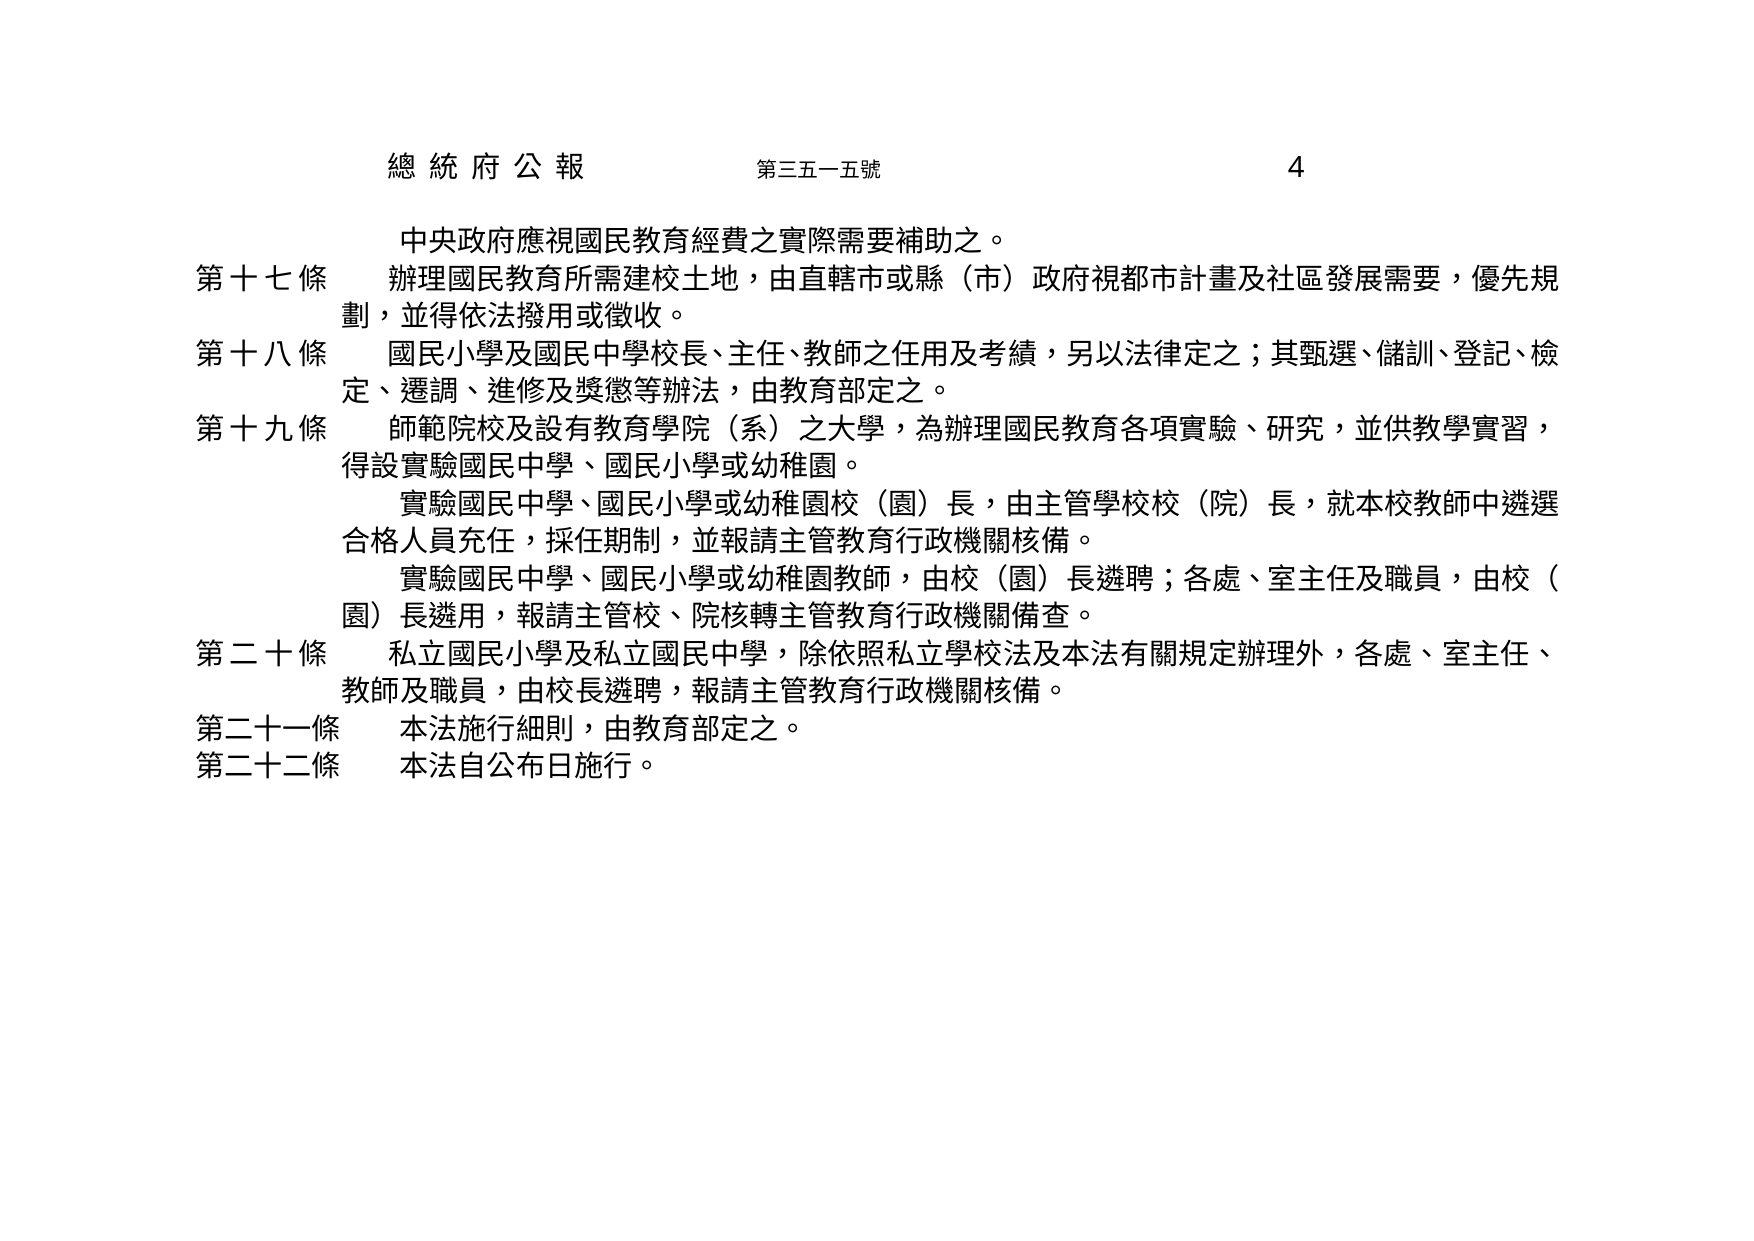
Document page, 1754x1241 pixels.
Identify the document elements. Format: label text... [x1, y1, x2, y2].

text 第二十條 私立國民小學及私立國民中學，除依照私立學校法及本法有關規定辦理外，各處、室主任、教師及職員，由校長遴聘，報請主管教育行政機關核備。 [195, 634, 1559, 709]
text 第二十一條 本法施行細則，由教育部定之。 [195, 709, 1559, 747]
text 第十九條 師範院校及設有教育學院（系）之大學，為辦理國民教育各項實驗、研究，並供教學實習，得設實驗國民中學、國民小學或幼稚園。 [195, 409, 1559, 484]
text 第十八條 國民小學及國民中學校長、主任、教師之任用及考績，另以法律定之；其甄選、儲訓、登記、檢定、遷調、進修及獎懲等辦法，由教育部定之。 [195, 334, 1559, 409]
text 中央政府應視國民教育經費之實際需要補助之。 [341, 222, 1559, 259]
text 第十七條 辦理國民教育所需建校土地，由直轄市或縣（市）政府視都市計畫及社區發展需要，優先規劃，並得依法撥用或徵收。 [195, 259, 1559, 334]
text 第二十二條 本法自公布日施行。 [195, 747, 1559, 784]
text 實驗國民中學、國民小學或幼稚園教師，由校（園）長遴聘；各處、室主任及職員，由校（園）長遴用，報請主管校、院核轉主管教育行政機關備查。 [341, 559, 1559, 634]
text 實驗國民中學、國民小學或幼稚園校（園）長，由主管學校校（院）長，就本校教師中遴選合格人員充任，採任期制，並報請主管教育行政機關核備。 [341, 484, 1559, 559]
